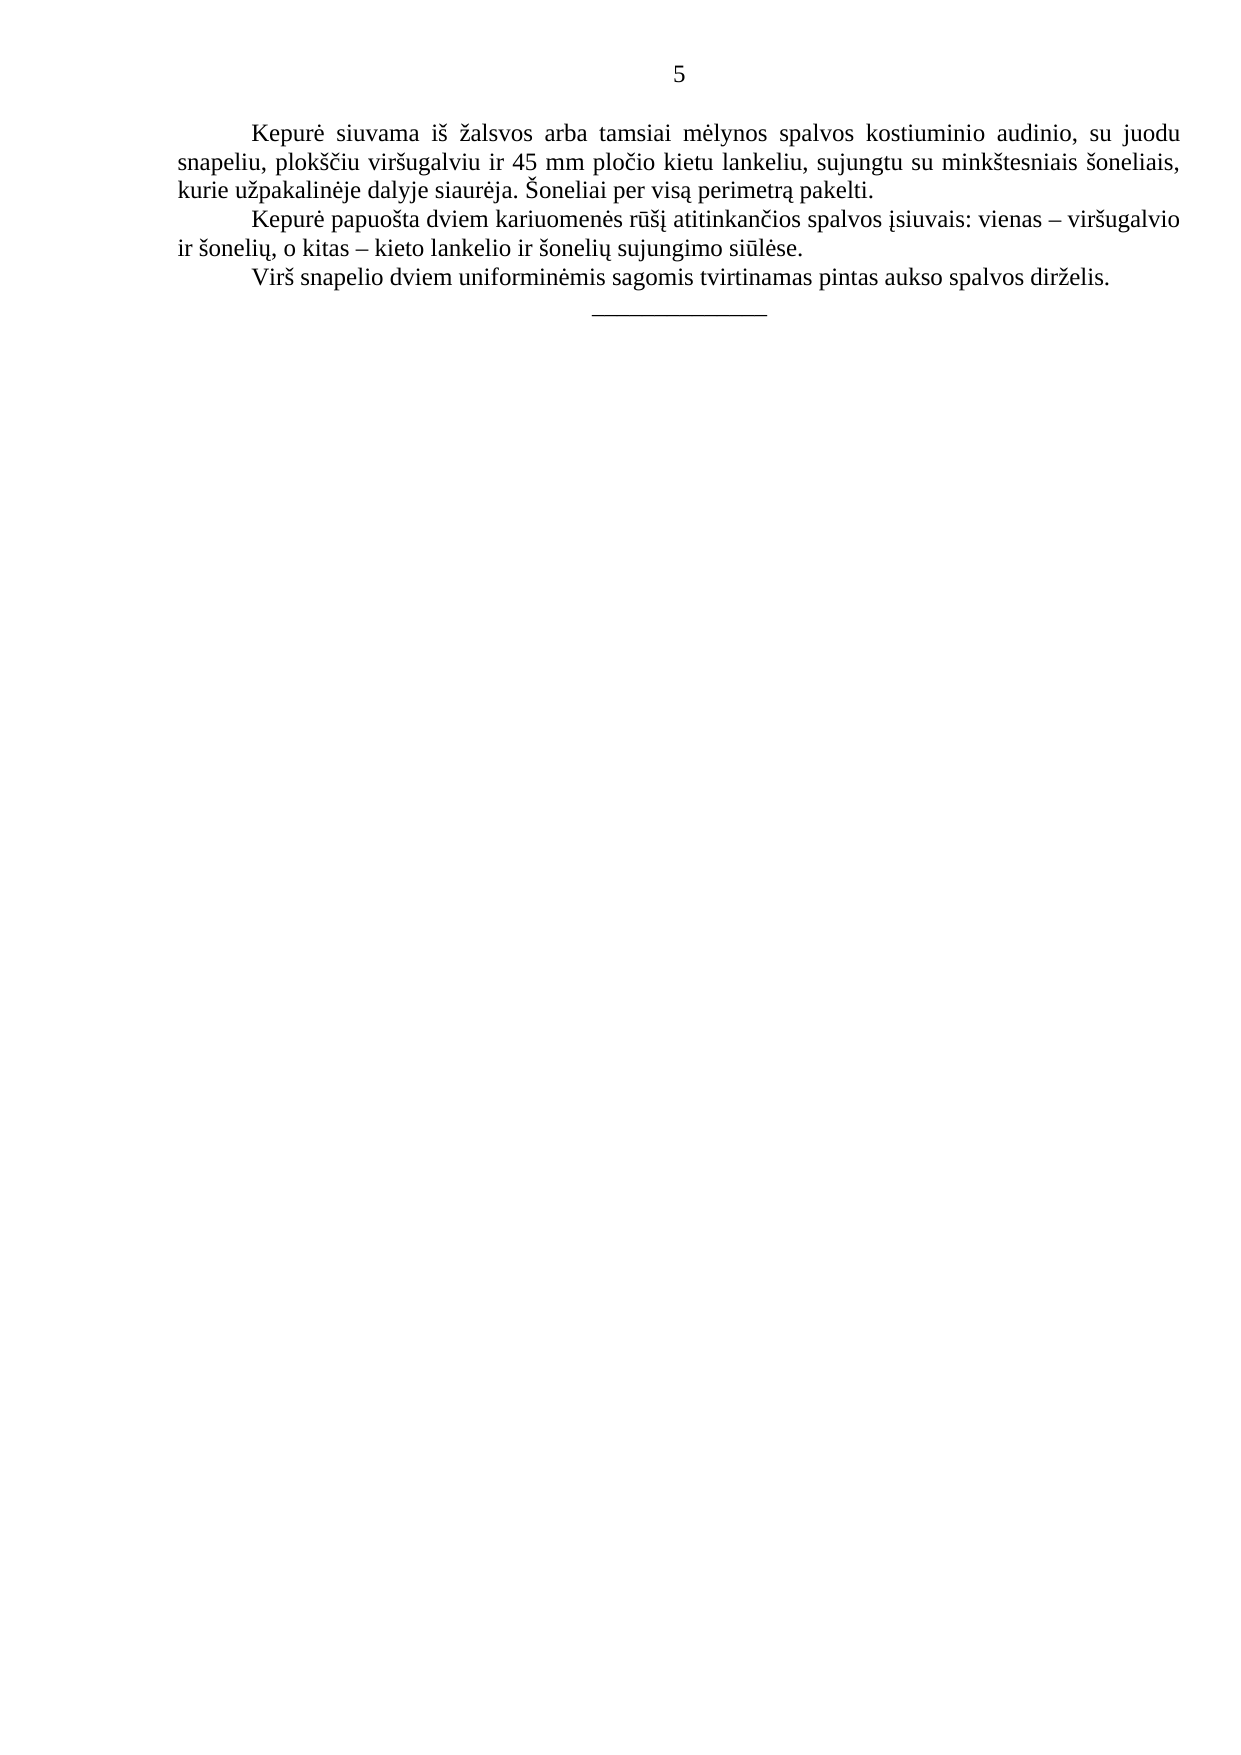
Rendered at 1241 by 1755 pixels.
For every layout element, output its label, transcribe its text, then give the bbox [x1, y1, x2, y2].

text Kepurė siuvama iš žalsvos arba tamsiai mėlynos spalvos kostiuminio audinio, su juodu snapeliu, plokščiu viršugalviu ir 45 mm pločio kietu lankeliu, sujungtu su minkštesniais šoneliais, kurie užpakalinėje dalyje siaurėja. Šoneliai per visą perimetrą pakelti. [177, 118, 1181, 204]
text Virš snapelio dviem uniforminėmis sagomis tvirtinamas pintas aukso spalvos dirželis. [177, 262, 1181, 291]
text ______________ [177, 291, 1181, 319]
text Kepurė papuošta dviem kariuomenės rūšį atitinkančios spalvos įsiuvais: vienas – viršugalvio ir šonelių, o kitas – kieto lankelio ir šonelių sujungimo siūlėse. [177, 204, 1181, 262]
